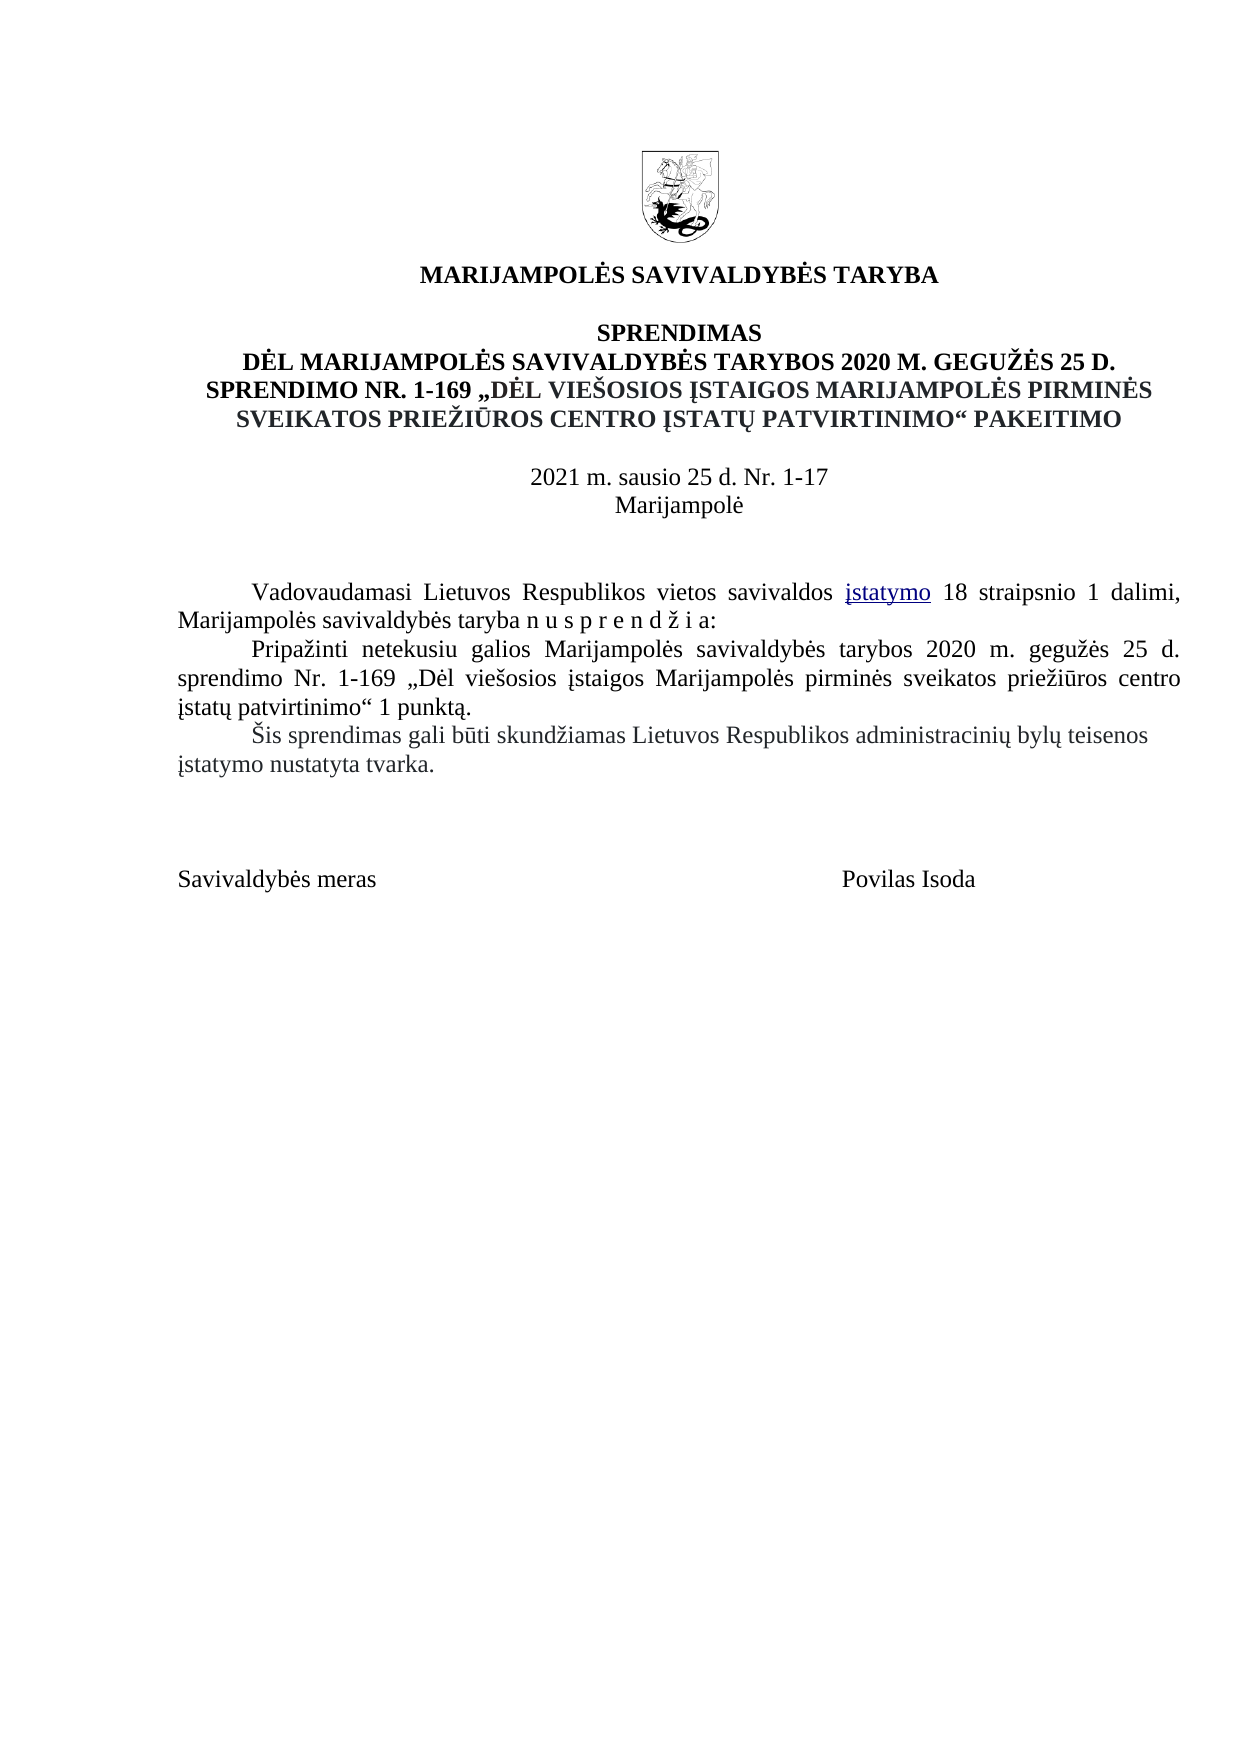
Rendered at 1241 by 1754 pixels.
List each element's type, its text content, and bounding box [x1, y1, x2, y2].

text DĖL MARIJAMPOLĖS SAVIVALDYBĖS TARYBOS 2020 M. GEGUŽĖS 25 D. SPRENDIMO NR. 1-169 „DĖL VIEŠOSIOS ĮSTAIGOS MARIJAMPOLĖS PIRMINĖS SVEIKATOS PRIEŽIŪROS CENTRO ĮSTATŲ PATVIRTINIMO“ PAKEITIMO [177, 347, 1181, 433]
text SPRENDIMAS [177, 318, 1181, 347]
text Savivaldybės meras Povilas Isoda [177, 864, 1181, 893]
text Marijampolė [177, 490, 1181, 519]
text Vadovaudamasi Lietuvos Respublikos vietos savivaldos įstatymo 18 straipsnio 1 dalimi, Marijampolės savivaldybės taryba n u s p r e n d ž i a: [177, 577, 1181, 634]
text MARIJAMPOLĖS SAVIVALDYBĖS TARYBA [177, 260, 1181, 289]
text 2021 m. sausio 25 d. Nr. 1-17 [177, 462, 1181, 490]
text Šis sprendimas gali būti skundžiamas Lietuvos Respublikos administracinių bylų teisenos įstatymo nustatyta tvarka. [177, 720, 1181, 778]
text Pripažinti netekusiu galios Marijampolės savivaldybės tarybos 2020 m. gegužės 25 d. sprendimo Nr. 1-169 „Dėl viešosios įstaigos Marijampolės pirminės sveikatos priežiūros centro įstatų patvirtinimo“ 1 punktą. [177, 634, 1181, 720]
